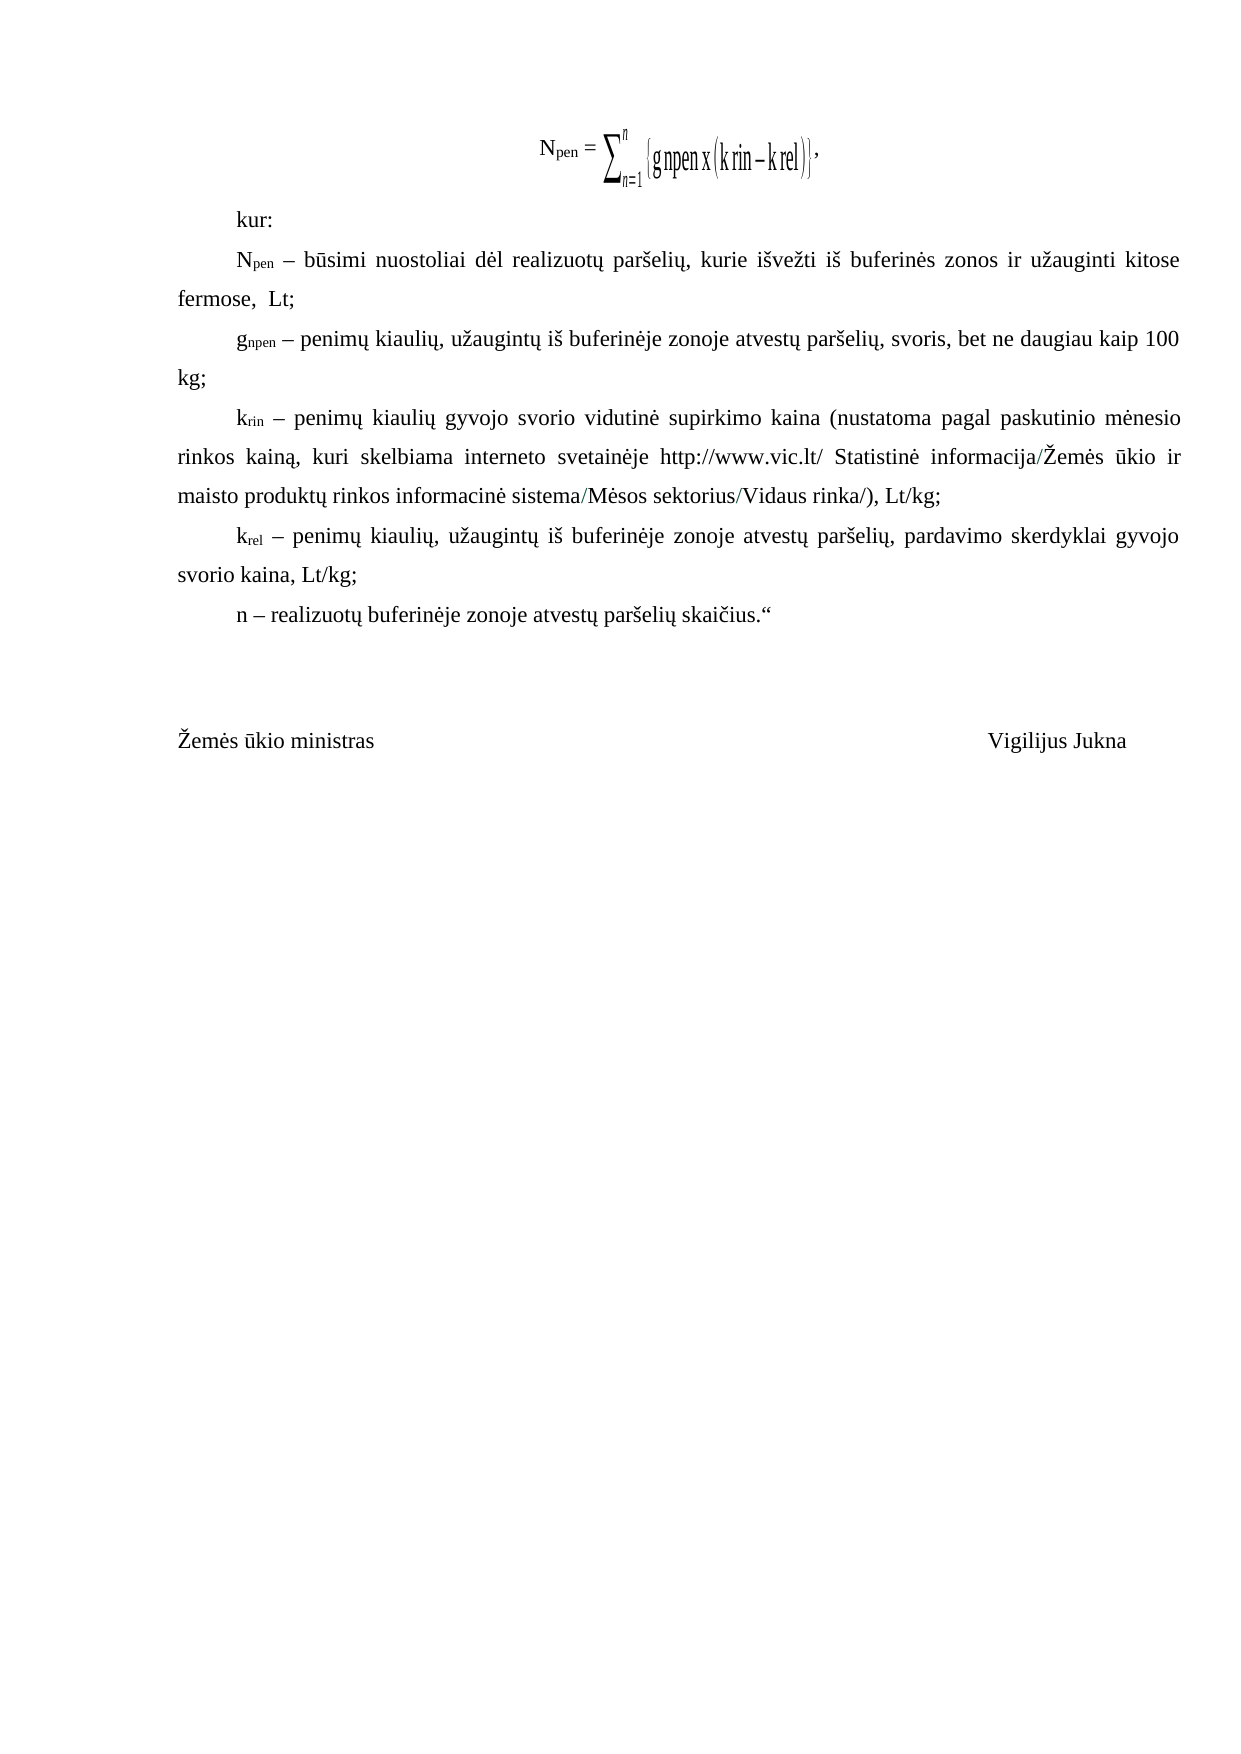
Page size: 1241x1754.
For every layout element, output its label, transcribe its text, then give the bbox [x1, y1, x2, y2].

text Npen – būsimi nuostoliai dėl realizuotų paršelių, kurie išvežti iš buferinės zonos ir užauginti kitose fermose, Lt; [177, 246, 1181, 312]
text gnpen – penimų kiaulių, užaugintų iš buferinėje zonoje atvestų paršelių, svoris, bet ne daugiau kaip 100 kg; [177, 325, 1181, 391]
text Npen = , [177, 118, 1181, 193]
text krin – penimų kiaulių gyvojo svorio vidutinė supirkimo kaina (nustatoma pagal paskutinio mėnesio rinkos kainą, kuri skelbiama interneto svetainėje http://www.vic.lt/ Statistinė informacija/Žemės ūkio ir maisto produktų rinkos informacinė sistema/Mėsos sektorius/Vidaus rinka/), Lt/kg; [177, 404, 1181, 509]
text kur: [177, 206, 1181, 233]
text Žemės ūkio ministras Vigilijus Jukna [177, 727, 1181, 753]
text n – realizuotų buferinėje zonoje atvestų paršelių skaičius.“ [177, 601, 1181, 627]
text krel – penimų kiaulių, užaugintų iš buferinėje zonoje atvestų paršelių, pardavimo skerdyklai gyvojo svorio kaina, Lt/kg; [177, 522, 1181, 588]
